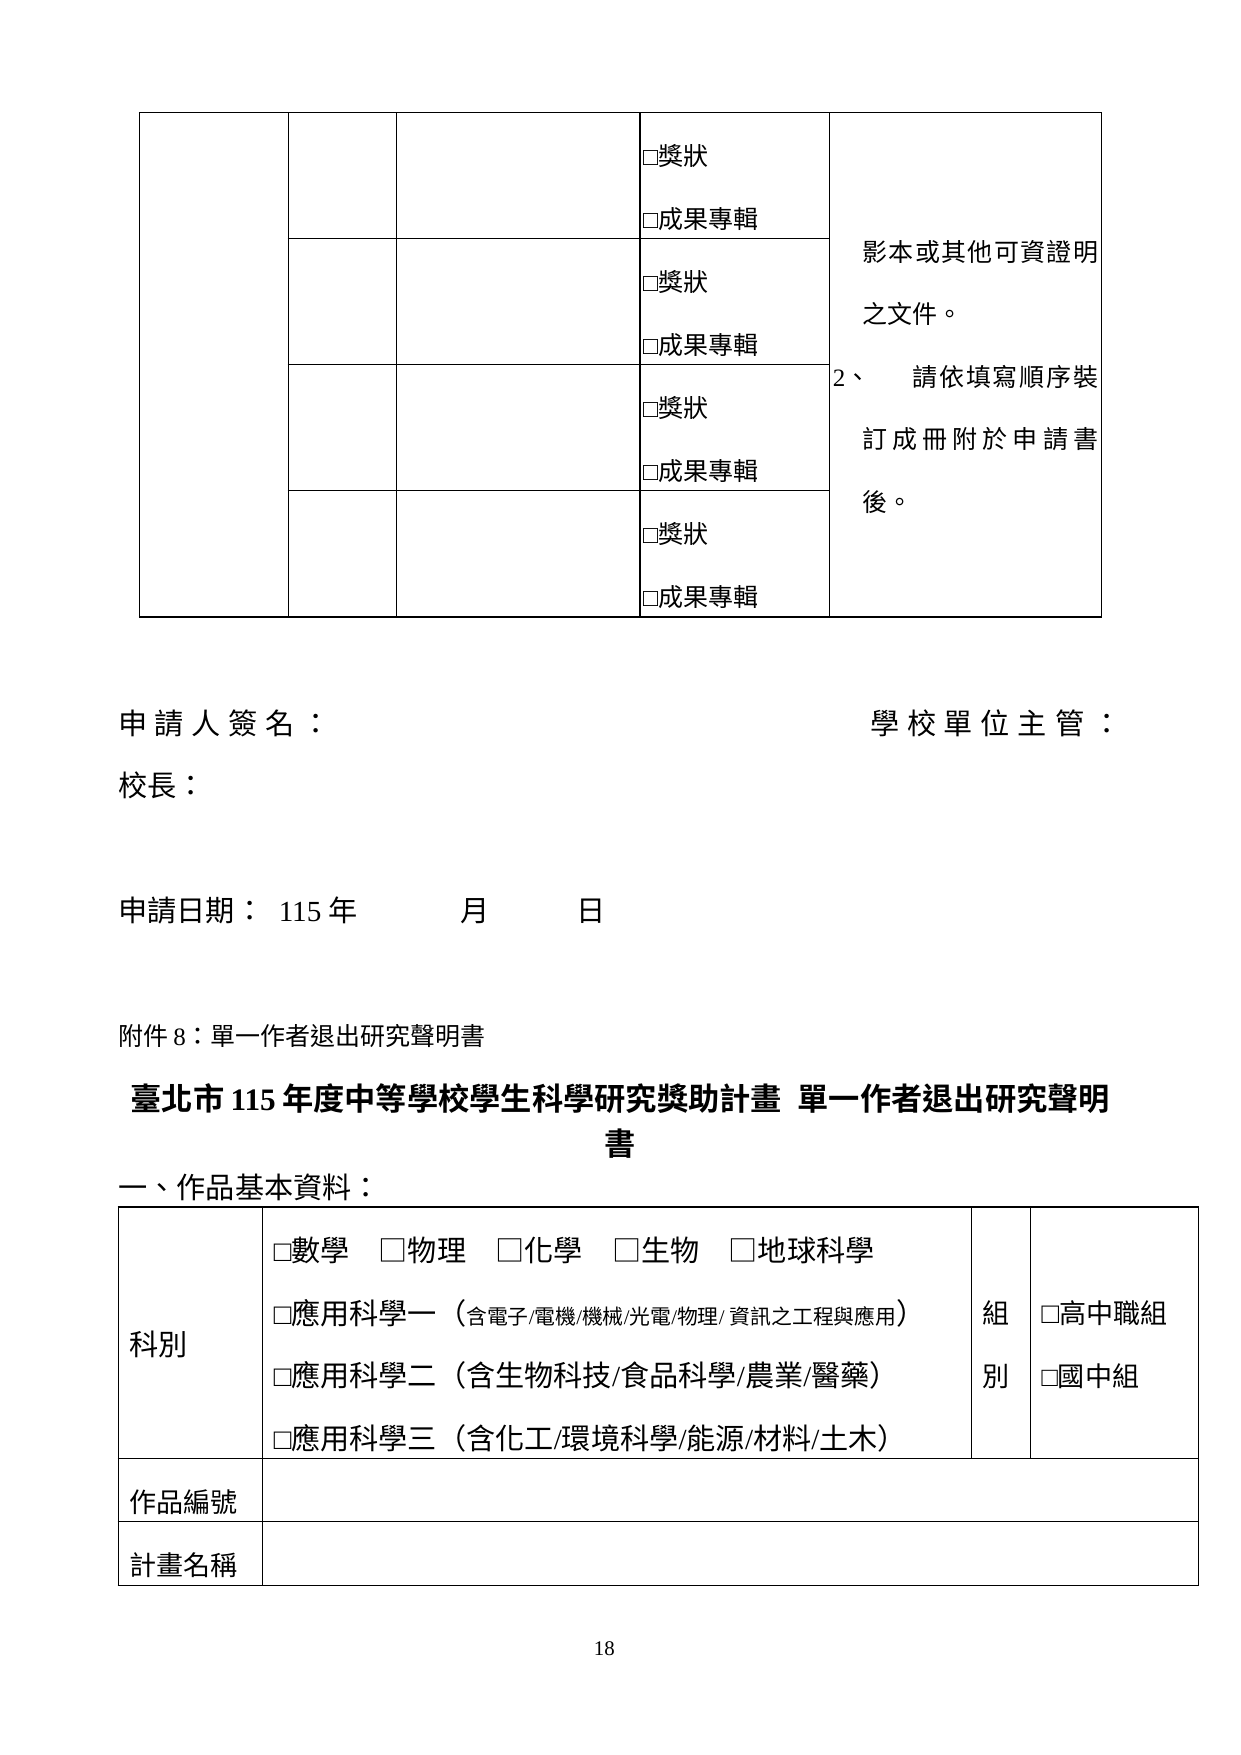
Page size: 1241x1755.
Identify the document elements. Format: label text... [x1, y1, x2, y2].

table_cell [397, 365, 639, 490]
table_cell [263, 1522, 1198, 1584]
table_cell 作品編號 [119, 1459, 262, 1521]
table_cell □獎狀 □成果專輯 [641, 113, 829, 238]
table_cell 影本或其他可資證明之文件。 請依填寫順序裝訂成冊附於申請書後。 [830, 113, 1101, 616]
text 附件8：單一作者退出研究聲明書 [118, 992, 1122, 1055]
text 申請日期： 115 年 月 日 [118, 867, 1122, 930]
table_cell 計畫名稱 [119, 1522, 262, 1584]
text 一、作品基本資料： [118, 1164, 1122, 1206]
table_cell □獎狀 □成果專輯 [641, 491, 829, 616]
table_cell □獎狀 □成果專輯 [641, 239, 829, 364]
table_cell [289, 491, 396, 616]
table_header 組別 [972, 1208, 1030, 1457]
table_cell □獎狀 □成果專輯 [641, 365, 829, 490]
table_header □數學 □物理 □化學 □生物 □地球科學 □應用科學一（含電子/電機/機械/光電/物理/ 資訊之工程與應用） □應用科學二（含生物科技/食品科學/農業/醫藥） □應用科學三（含化工/環境科學/能源/材料/土木） [263, 1208, 971, 1457]
table_cell [140, 113, 288, 616]
table_cell [289, 239, 396, 364]
table_header □高中職組 □國中組 [1031, 1208, 1198, 1457]
table_cell [397, 239, 639, 364]
table_cell [289, 113, 396, 238]
text 臺北市115年度中等學校學生科學研究獎助計畫 單一作者退出研究聲明書 [118, 1074, 1122, 1164]
table_header 科別 [119, 1208, 262, 1457]
table_cell [289, 365, 396, 490]
table_cell [397, 113, 639, 238]
text 申請人簽名： 學校單位主管： 校長： [118, 680, 1122, 805]
table_cell [263, 1459, 1198, 1521]
table_cell [397, 491, 639, 616]
